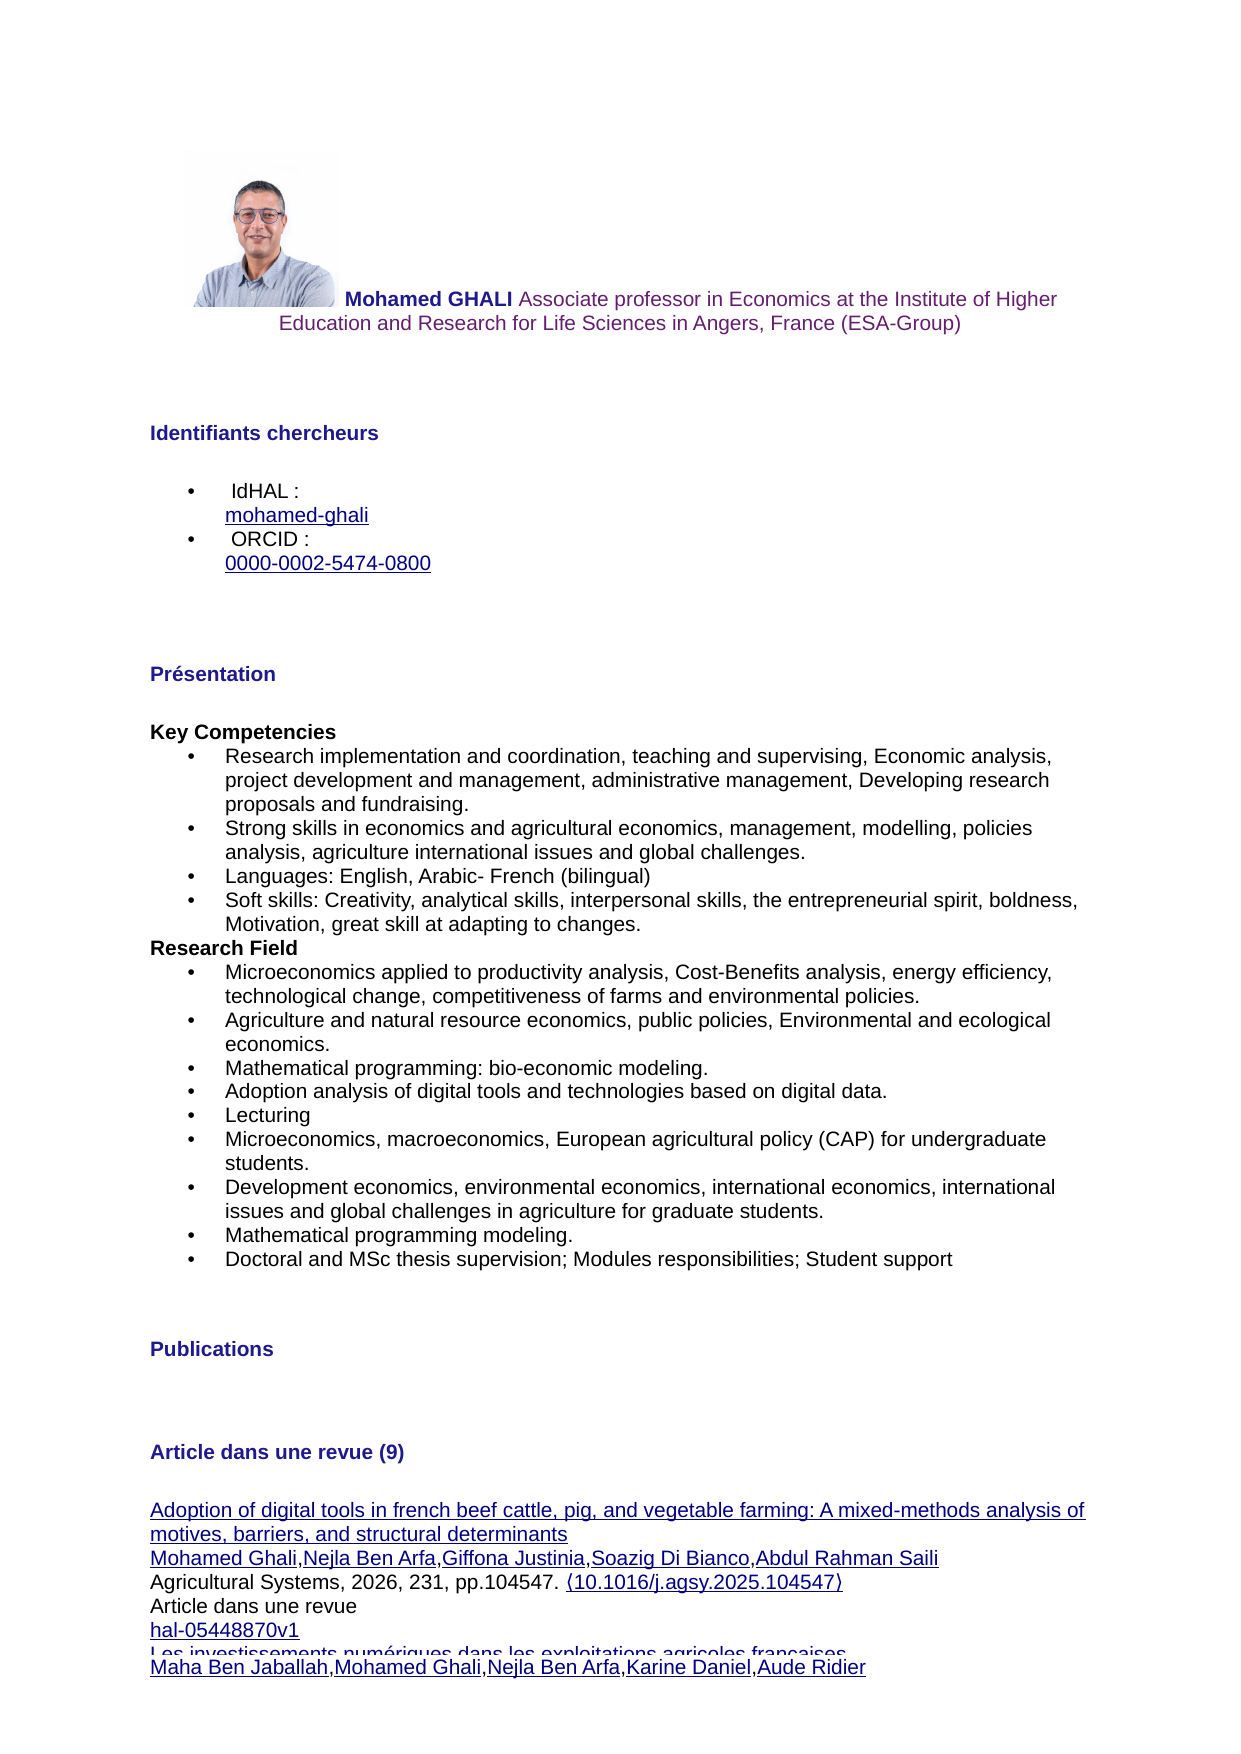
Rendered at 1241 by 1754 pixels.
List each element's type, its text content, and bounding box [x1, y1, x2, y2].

list Soft skills: Creativity, analytical skills, interpersonal skills, the entrepreneurial spirit, boldness, Motivation, great skill at adapting to changes. [187, 888, 1090, 936]
list Microeconomics applied to productivity analysis, Cost-Benefits analysis, energy efficiency, technological change, competitiveness of farms and environmental policies. [187, 959, 1090, 1007]
list Research implementation and coordination, teaching and supervising, Economic analysis, project development and management, administrative management, Developing research proposals and fundraising. [187, 744, 1090, 816]
list Strong skills in economics and agricultural economics, management, modelling, policies analysis, agriculture international issues and global challenges. [187, 816, 1090, 864]
list Lecturing [187, 1103, 1090, 1127]
text Key Competencies [150, 720, 1090, 744]
list Mathematical programming: bio-economic modeling. [187, 1055, 1090, 1079]
picture [182, 150, 339, 307]
subtitle Publications [150, 1337, 1090, 1361]
text Research Field [150, 936, 1090, 959]
subtitle Mohamed GHALI Associate professor in Economics at the Institute of Higher Education and Research for Life Sciences in Angers, France (ESA-Group) [150, 150, 1090, 334]
list mohamed-ghali [187, 503, 1090, 527]
list Adoption analysis of digital tools and technologies based on digital data. [187, 1079, 1090, 1103]
list Microeconomics, macroeconomics, European agricultural policy (CAP) for undergraduate students. [187, 1127, 1090, 1175]
list Languages: English, Arabic- French (bilingual) [187, 864, 1090, 888]
subtitle Article dans une revue (9) [150, 1440, 1090, 1464]
subtitle Identifiants chercheurs [150, 421, 1090, 445]
subtitle Présentation [150, 662, 1090, 686]
list Agriculture and natural resource economics, public policies, Environmental and ecological economics. [187, 1007, 1090, 1055]
list Mathematical programming modeling. [187, 1223, 1090, 1247]
list 0000-0002-5474-0800 [187, 551, 1090, 575]
list Doctoral and MSc thesis supervision; Modules responsibilities; Student support [187, 1247, 1090, 1271]
table_cell Les investissements numériques dans les exploitations agricoles françaises Maha Ben Jaballah,Mohamed Ghali,Nejla Ben Arfa,Karine Daniel,Aude Ridier [150, 1642, 1090, 1679]
list IdHAL : [187, 479, 1090, 503]
list ORCID : [187, 527, 1090, 551]
list Development economics, environmental economics, international economics, international issues and global challenges in agriculture for graduate students. [187, 1175, 1090, 1223]
table_header Adoption of digital tools in french beef cattle, pig, and vegetable farming: A mixed-methods analysis of motives, barriers, and structural determinants Mohamed Ghali,Nejla Ben Arfa,Giffona Justinia,Soazig Di Bianco,Abdul Rahman Saili Agricultural Systems, 2026, 231, pp.104547. ⟨10.1016/j.agsy.2025.104547⟩ Article dans une revue hal-05448870v1 [150, 1498, 1090, 1642]
